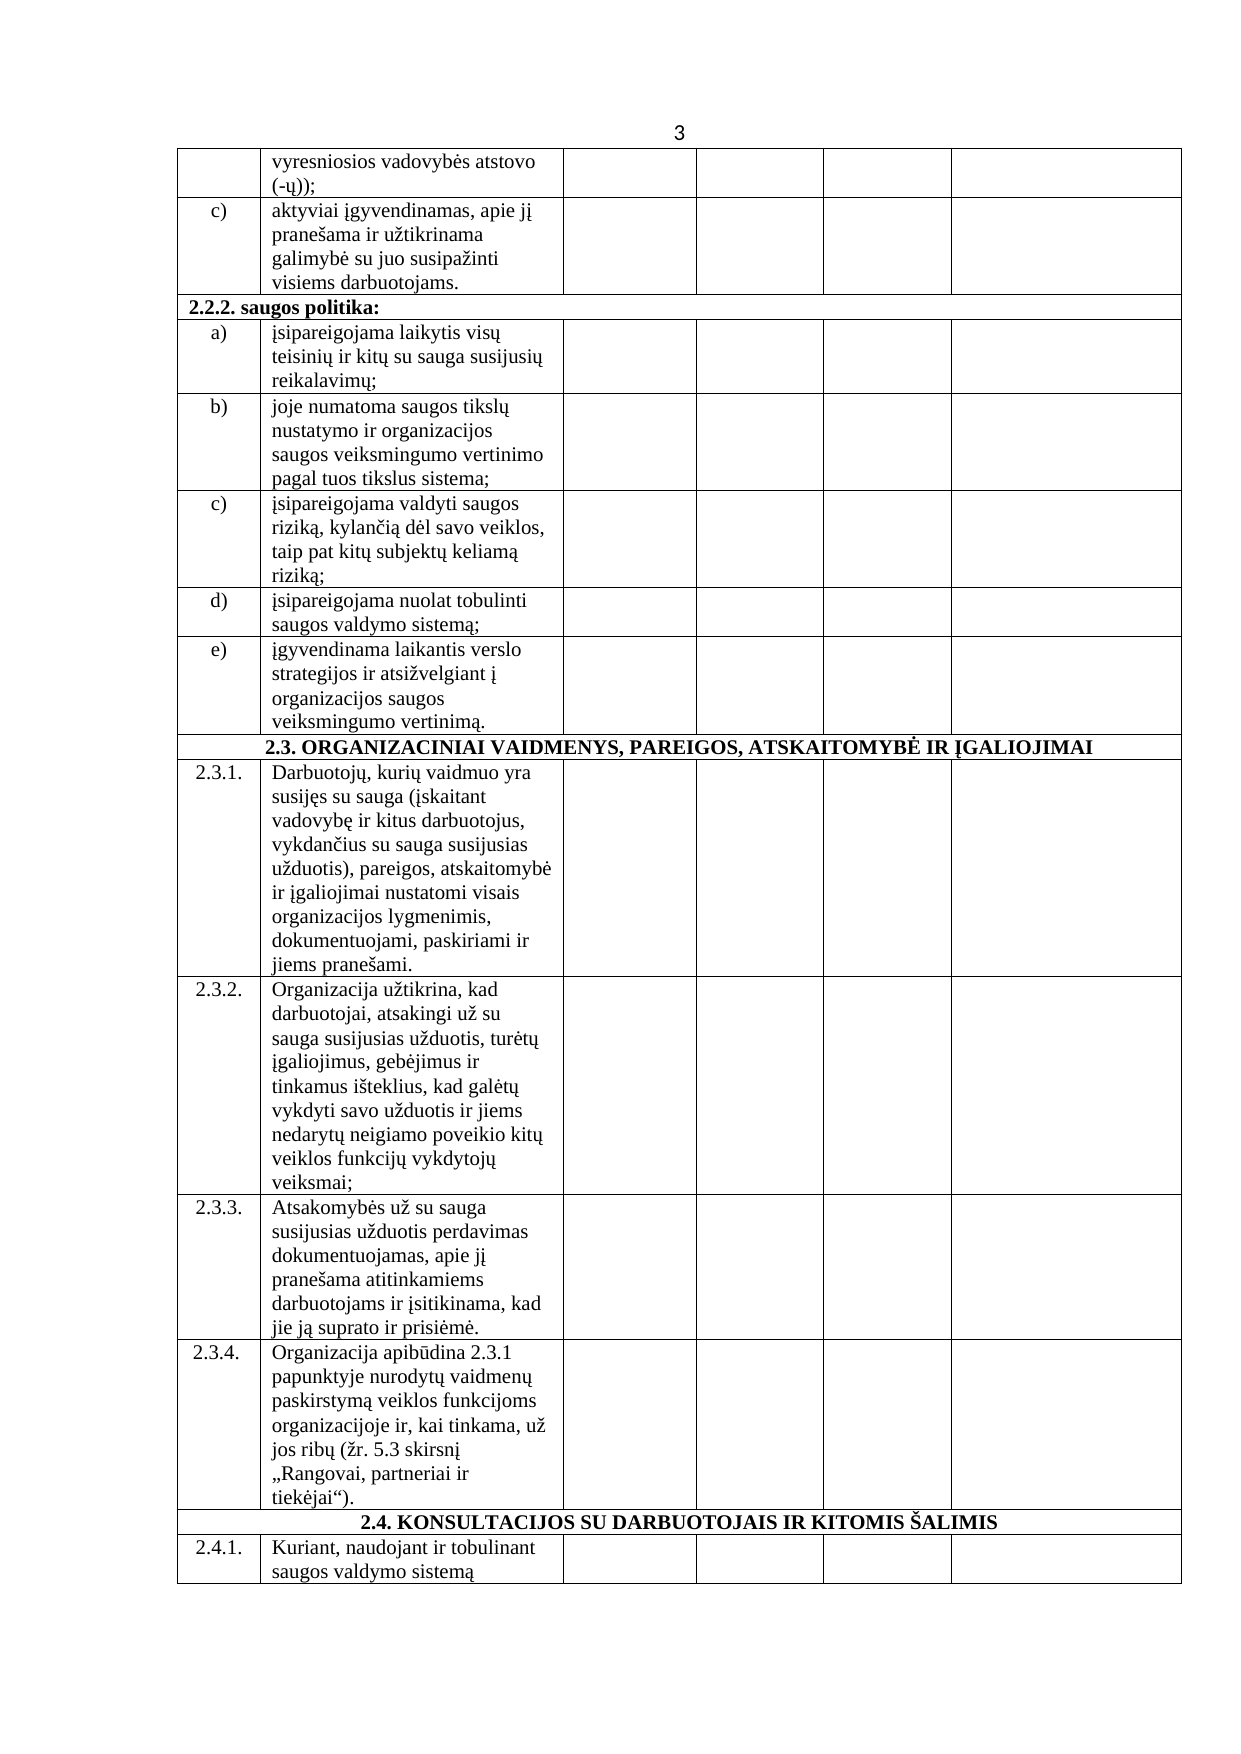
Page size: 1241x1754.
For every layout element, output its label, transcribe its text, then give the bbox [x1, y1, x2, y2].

table_cell [952, 1195, 1181, 1339]
table_cell [564, 491, 696, 587]
table_cell [697, 637, 823, 733]
table_cell [952, 320, 1181, 392]
table_cell Atsakomybės už su sauga susijusias užduotis perdavimas dokumentuojamas, apie jį pranešama atitinkamiems darbuotojams ir įsitikinama, kad jie ją suprato ir prisiėmė. [261, 1195, 563, 1339]
table_cell įgyvendinama laikantis verslo strategijos ir atsižvelgiant į organizacijos saugos veiksmingumo vertinimą. [261, 637, 563, 733]
table_cell [697, 394, 823, 490]
table_cell [824, 394, 951, 490]
table_cell 2.3.2. [178, 977, 260, 1194]
table_cell [564, 149, 696, 197]
table_cell [564, 637, 696, 733]
table_cell [564, 760, 696, 976]
table_cell [564, 588, 696, 636]
table_cell c) [178, 491, 260, 587]
table_cell d) [178, 588, 260, 636]
table_cell [952, 394, 1181, 490]
table_cell [824, 491, 951, 587]
table_cell [564, 1535, 696, 1583]
table_cell [697, 320, 823, 392]
table_cell [697, 760, 823, 976]
table_cell [824, 1195, 951, 1339]
table_cell Organizacija užtikrina, kad darbuotojai, atsakingi už su sauga susijusias užduotis, turėtų įgaliojimus, gebėjimus ir tinkamus išteklius, kad galėtų vykdyti savo užduotis ir jiems nedarytų neigiamo poveikio kitų veiklos funkcijų vykdytojų veiksmai; [261, 977, 563, 1194]
table_cell [564, 394, 696, 490]
table_cell [952, 760, 1181, 976]
table_cell [697, 491, 823, 587]
table_cell b) [178, 394, 260, 490]
table_cell įsipareigojama valdyti saugos riziką, kylančią dėl savo veiklos, taip pat kitų subjektų keliamą riziką; [261, 491, 563, 587]
table_cell e) [178, 637, 260, 733]
table_cell 2.4.1. [178, 1535, 260, 1583]
table_cell [824, 588, 951, 636]
table_cell [697, 1340, 823, 1509]
table_cell [824, 977, 951, 1194]
table_cell [697, 198, 823, 294]
table_cell Darbuotojų, kurių vaidmuo yra susijęs su sauga (įskaitant vadovybę ir kitus darbuotojus, vykdančius su sauga susijusias užduotis), pareigos, atskaitomybė ir įgaliojimai nustatomi visais organizacijos lygmenimis, dokumentuojami, paskiriami ir jiems pranešami. [261, 760, 563, 976]
table_cell [564, 198, 696, 294]
table_cell [824, 198, 951, 294]
table_cell [952, 149, 1181, 197]
table_cell c) [178, 198, 260, 294]
table_cell [824, 760, 951, 976]
table_cell [952, 977, 1181, 1194]
table_cell [952, 491, 1181, 587]
table_cell [697, 1535, 823, 1583]
table_cell [824, 320, 951, 392]
table_cell Organizacija apibūdina 2.3.1 papunktyje nurodytų vaidmenų paskirstymą veiklos funkcijoms organizacijoje ir, kai tinkama, už jos ribų (žr. 5.3 skirsnį „Rangovai, partneriai ir tiekėjai“). [261, 1340, 563, 1509]
table_cell [952, 1340, 1181, 1509]
table_cell 2.3. ORGANIZACINIAI VAIDMENYS, PAREIGOS, ATSKAITOMYBĖ IR ĮGALIOJIMAI [178, 735, 1181, 759]
table_cell [952, 637, 1181, 733]
table_cell [824, 1535, 951, 1583]
table_cell [564, 1195, 696, 1339]
table_cell joje numatoma saugos tikslų nustatymo ir organizacijos saugos veiksmingumo vertinimo pagal tuos tikslus sistema; [261, 394, 563, 490]
table_cell [564, 977, 696, 1194]
table_cell įsipareigojama laikytis visų teisinių ir kitų su sauga susijusių reikalavimų; [261, 320, 563, 392]
table_cell vyresniosios vadovybės atstovo (-ų)); [261, 149, 563, 197]
table_cell 2.4. KONSULTACIJOS SU DARBUOTOJAIS IR KITOMIS ŠALIMIS [178, 1510, 1181, 1534]
table_cell 2.3.3. [178, 1195, 260, 1339]
table_cell [697, 1195, 823, 1339]
table_cell [824, 149, 951, 197]
table_cell [952, 588, 1181, 636]
table_cell [178, 149, 260, 197]
table_cell įsipareigojama nuolat tobulinti saugos valdymo sistemą; [261, 588, 563, 636]
table_cell [564, 1340, 696, 1509]
table_cell 2.3.1. [178, 760, 260, 976]
table_cell [952, 198, 1181, 294]
table_cell [952, 1535, 1181, 1583]
table_cell [824, 637, 951, 733]
table_cell Kuriant, naudojant ir tobulinant saugos valdymo sistemą [261, 1535, 563, 1583]
table_cell a) [178, 320, 260, 392]
table_cell aktyviai įgyvendinamas, apie jį pranešama ir užtikrinama galimybė su juo susipažinti visiems darbuotojams. [261, 198, 563, 294]
table_cell [824, 1340, 951, 1509]
table_cell [697, 977, 823, 1194]
table_cell 2.3.4. [178, 1340, 260, 1509]
table_cell 2.2.2. saugos politika: [178, 295, 1181, 319]
table_cell [697, 588, 823, 636]
table_cell [564, 320, 696, 392]
table_cell [697, 149, 823, 197]
